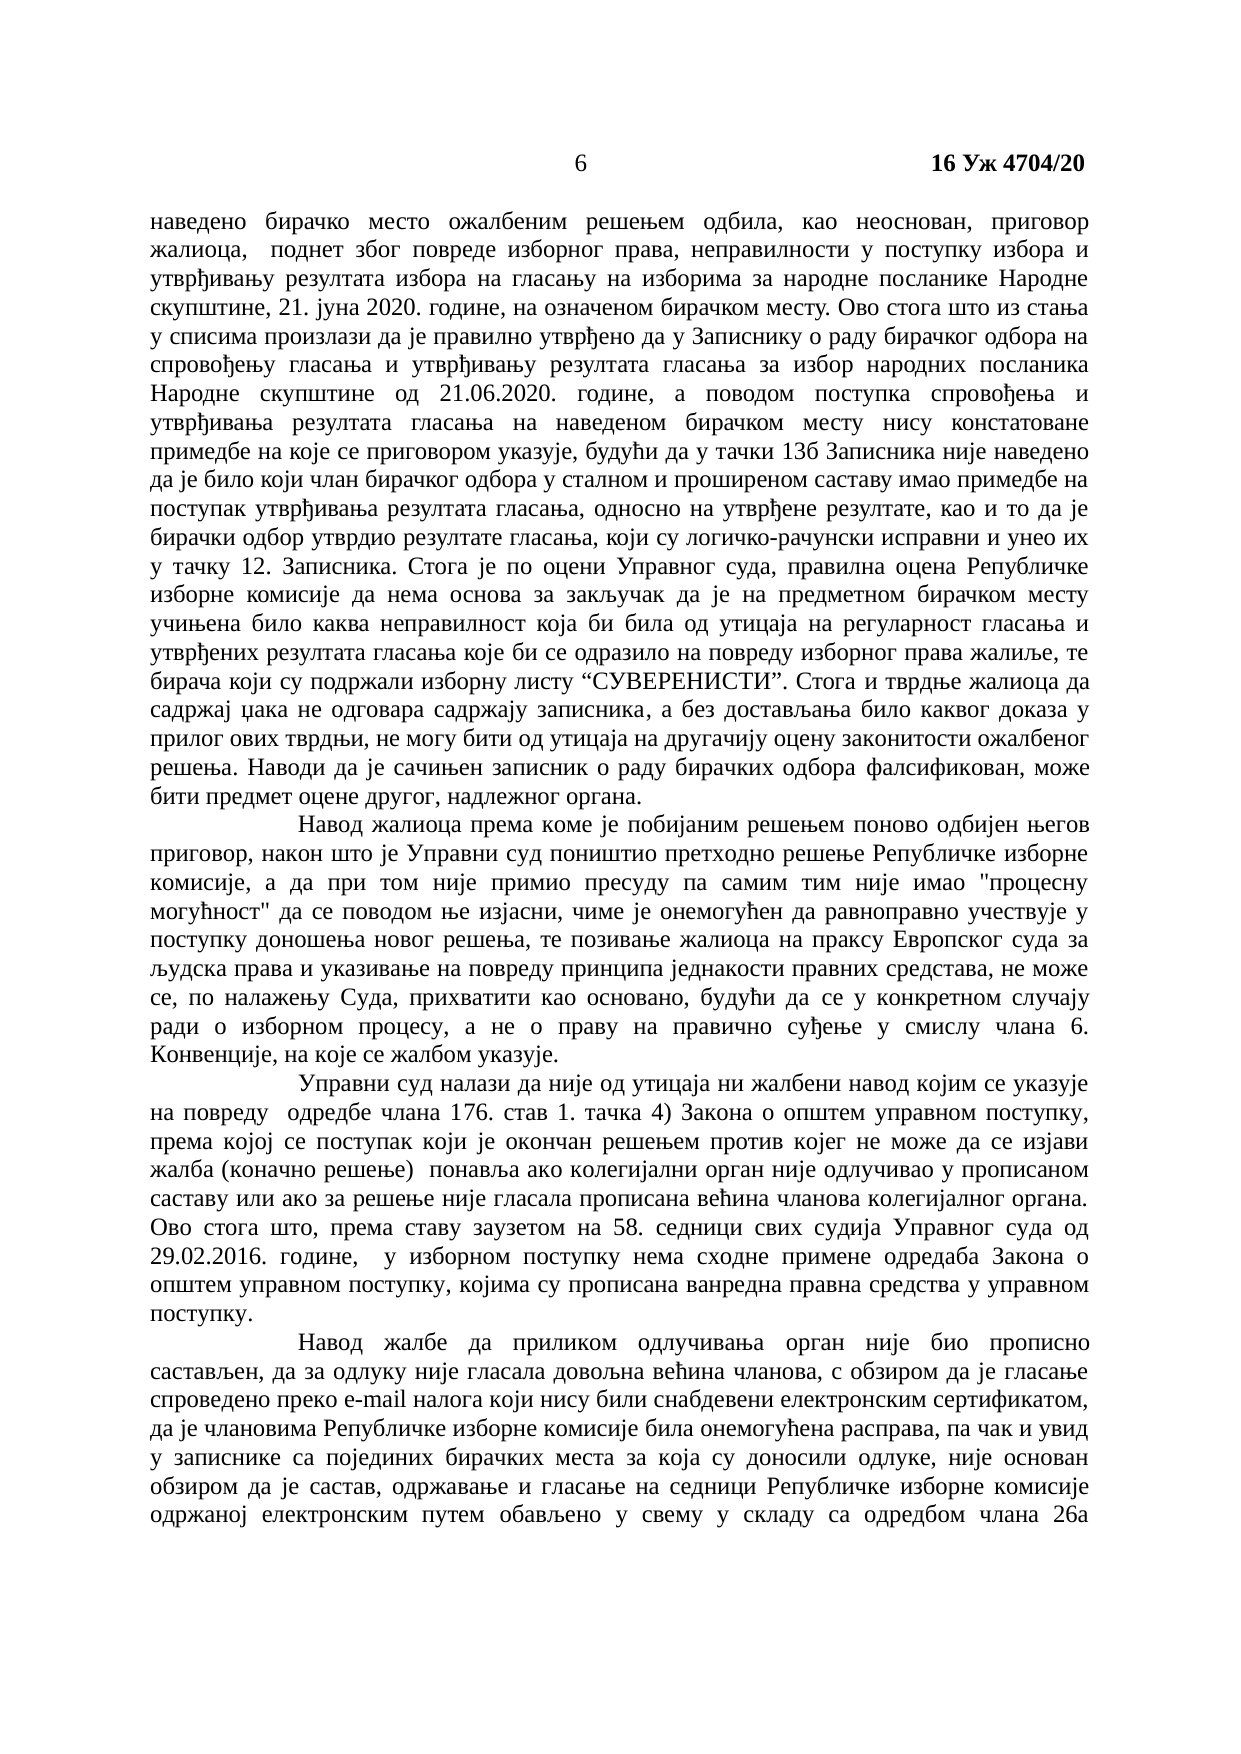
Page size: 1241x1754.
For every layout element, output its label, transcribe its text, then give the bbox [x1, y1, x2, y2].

text Управни суд налази да није од утицаја ни жалбени навод којим се указује на повреду одредбе члана 176. став 1. тачка 4) Закона о општем управном поступку, према којој се поступак који је окончан решењем против којег не може да се изјави жалба (коначно решење) понавља ако колегијални орган није одлучивао у прописаном саставу или ако за решење није гласала прописана већина чланова колегијалног органа. Ово стога што, према ставу заузетом на 58. седници свих судија Управног суда од 29.02.2016. године, у изборном поступку нема сходне примене одредаба Закона о општем управном поступку, којима су прописана ванредна правна средства у управном поступку. [150, 1068, 1090, 1327]
text наведено бирачко место ожалбеним решењем одбила, као неоснован, приговор жалиоца, поднет због повреде изборног права, неправилности у поступку избора и утврђивању резултата избора на гласању на изборима за народне посланике Народне скупштине, 21. јуна 2020. године, на означеном бирачком месту. Ово стога што из стања у списима произлази да је правилно утврђено да у Записнику о раду бирачког одбора на спровођењу гласања и утврђивању резултата гласања за избор народних посланика Народне скупштине од 21.06.2020. године, а поводом поступка спровођења и утврђивања резултата гласања на наведеном бирачком месту нису констатоване примедбе на које се приговором указује, будући да у тачки 13б Записника није наведено да је било који члан бирачког одбора у сталном и проширеном саставу имао примедбе на поступак утврђивања резултата гласања, односно на утврђене резултате, као и то да је бирачки одбор утврдио резултате гласања, који су логичко-рачунски исправни и унео их у тачку 12. Записника. Стога је по оцени Управног суда, правилна оцена Републичке изборне комисије да нема основа за закључак да је на предметном бирачком месту учињена било каква неправилност која би била од утицаја на регуларност гласања и утврђених резултата гласања које би се одразило на повреду изборног права жалиље, те бирача који су подржали изборну листу “СУВЕРЕНИСТИ”. Стога и тврдње жалиоца да садржај џака не одговара садржају записника, а без достављања било каквог доказа у прилог ових тврдњи, не могу бити од утицаја на другачију оцену законитости ожалбеног решења. Наводи да је сачињен записник о раду бирачких одбора фалсификован, може бити предмет оцене другог, надлежног органа. [150, 206, 1090, 809]
text Навод жалбе да приликом одлучивања орган није био прописно састављен, да за одлуку није гласала довољна већина чланова, с обзиром да је гласање спроведено преко e-mail налога који нису били снабдевени електронским сертификатом, да је члановима Републичке изборне комисије била онемогућена расправа, па чак и увид у записнике са појединих бирачких места за која су доносили одлуке, није основан обзиром да је састав, одржавање и гласање на седници Републичке изборне комисије одржаној електронским путем обављено у свему у складу са одредбом члана 26а [150, 1327, 1090, 1528]
text Навод жалиоца према коме је побијаним решењем поново одбијен његов приговор, након што је Управни суд поништио претходно решење Републичке изборне комисије, а да при том није примио пресуду па самим тим није имао "процесну могућност" да се поводом ње изјасни, чиме је онемогућен да равноправно учествује у поступку доношења новог решења, те позивање жалиоца на праксу Европског суда за људска права и указивање на повреду принципа једнакости правних средстава, не може се, по налажењу Суда, прихватити као основано, будући да се у конкретном случају ради о изборном процесу, а не о праву на правично суђење у смислу члана 6. Конвенције, на које се жалбом указује. [150, 809, 1090, 1068]
